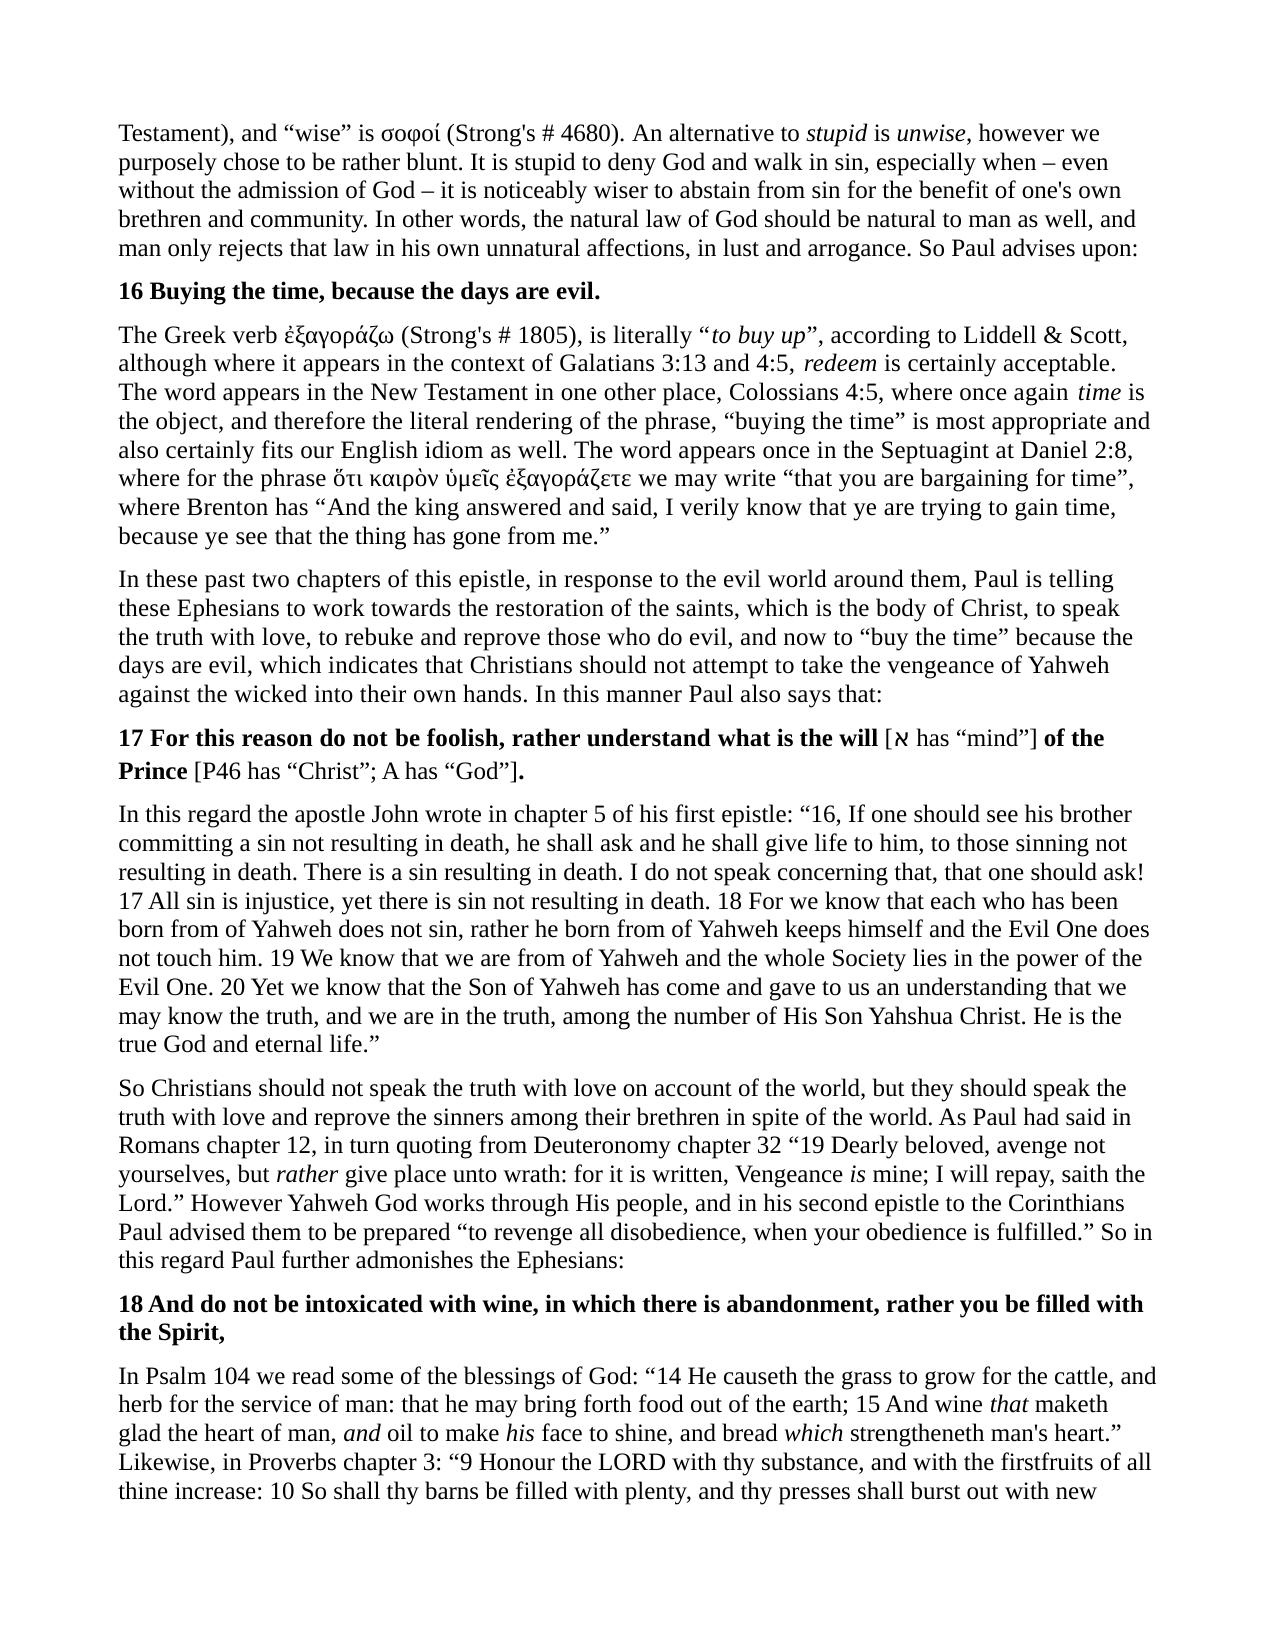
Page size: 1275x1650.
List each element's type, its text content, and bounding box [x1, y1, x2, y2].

text The Greek verb ἐξαγοράζω (Strong's # 1805), is literally “to buy up”, according to Liddell & Scott, although where it appears in the context of Galatians 3:13 and 4:5, redeem is certainly acceptable. The word appears in the New Testament in one other place, Colossians 4:5, where once again time is the object, and therefore the literal rendering of the phrase, “buying the time” is most appropriate and also certainly fits our English idiom as well. The word appears once in the Septuagint at Daniel 2:8, where for the phrase ὅτι καιρὸν ὑμεῖς ἐξαγοράζετε we may write “that you are bargaining for time”, where Brenton has “And the king answered and said, I verily know that ye are trying to gain time, because ye see that the thing has gone from me.” [118, 320, 1157, 550]
text Testament), and “wise” is σοφοί (Strong's # 4680). An alternative to stupid is unwise, however we purposely chose to be rather blunt. It is stupid to deny God and walk in sin, especially when – even without the admission of God – it is noticeably wiser to abstain from sin for the benefit of one's own brethren and community. In other words, the natural law of God should be natural to man as well, and man only rejects that law in his own unnatural affections, in lust and arrogance. So Paul advises upon: [118, 118, 1157, 262]
text 18 And do not be intoxicated with wine, in which there is abandonment, rather you be filled with the Spirit, [118, 1289, 1157, 1346]
text In these past two chapters of this epistle, in response to the evil world around them, Paul is telling these Ephesians to work towards the restoration of the saints, which is the body of Christ, to speak the truth with love, to rebuke and reprove those who do evil, and now to “buy the time” because the days are evil, which indicates that Christians should not attempt to take the vengeance of Yahweh against the wicked into their own hands. In this manner Paul also says that: [118, 564, 1157, 708]
text In Psalm 104 we read some of the blessings of God: “14 He causeth the grass to grow for the cattle, and herb for the service of man: that he may bring forth food out of the earth; 15 And wine that maketh glad the heart of man, and oil to make his face to shine, and bread which strengtheneth man's heart.” Likewise, in Proverbs chapter 3: “9 Honour the LORD with thy substance, and with the firstfruits of all thine increase: 10 So shall thy barns be filled with plenty, and thy presses shall burst out with new [118, 1361, 1157, 1504]
text 17 For this reason do not be foolish, rather understand what is the will [א has “mind”] of the Prince [P46 has “Christ”; A has “God”]. [118, 723, 1157, 785]
text 16 Buying the time, because the days are evil. [118, 276, 1157, 305]
text In this regard the apostle John wrote in chapter 5 of his first epistle: “16, If one should see his brother committing a sin not resulting in death, he shall ask and he shall give life to him, to those sinning not resulting in death. There is a sin resulting in death. I do not speak concerning that, that one should ask! 17 All sin is injustice, yet there is sin not resulting in death. 18 For we know that each who has been born from of Yahweh does not sin, rather he born from of Yahweh keeps himself and the Evil One does not touch him. 19 We know that we are from of Yahweh and the whole Society lies in the power of the Evil One. 20 Yet we know that the Son of Yahweh has come and gave to us an understanding that we may know the truth, and we are in the truth, among the number of His Son Yahshua Christ. He is the true God and eternal life.” [118, 799, 1157, 1058]
text So Christians should not speak the truth with love on account of the world, but they should speak the truth with love and reprove the sinners among their brethren in spite of the world. As Paul had said in Romans chapter 12, in turn quoting from Deuteronomy chapter 32 “19 Dearly beloved, avenge not yourselves, but rather give place unto wrath: for it is written, Vengeance is mine; I will repay, saith the Lord.” However Yahweh God works through His people, and in his second epistle to the Corinthians Paul advised them to be prepared “to revenge all disobedience, when your obedience is fulfilled.” So in this regard Paul further admonishes the Ephesians: [118, 1073, 1157, 1274]
